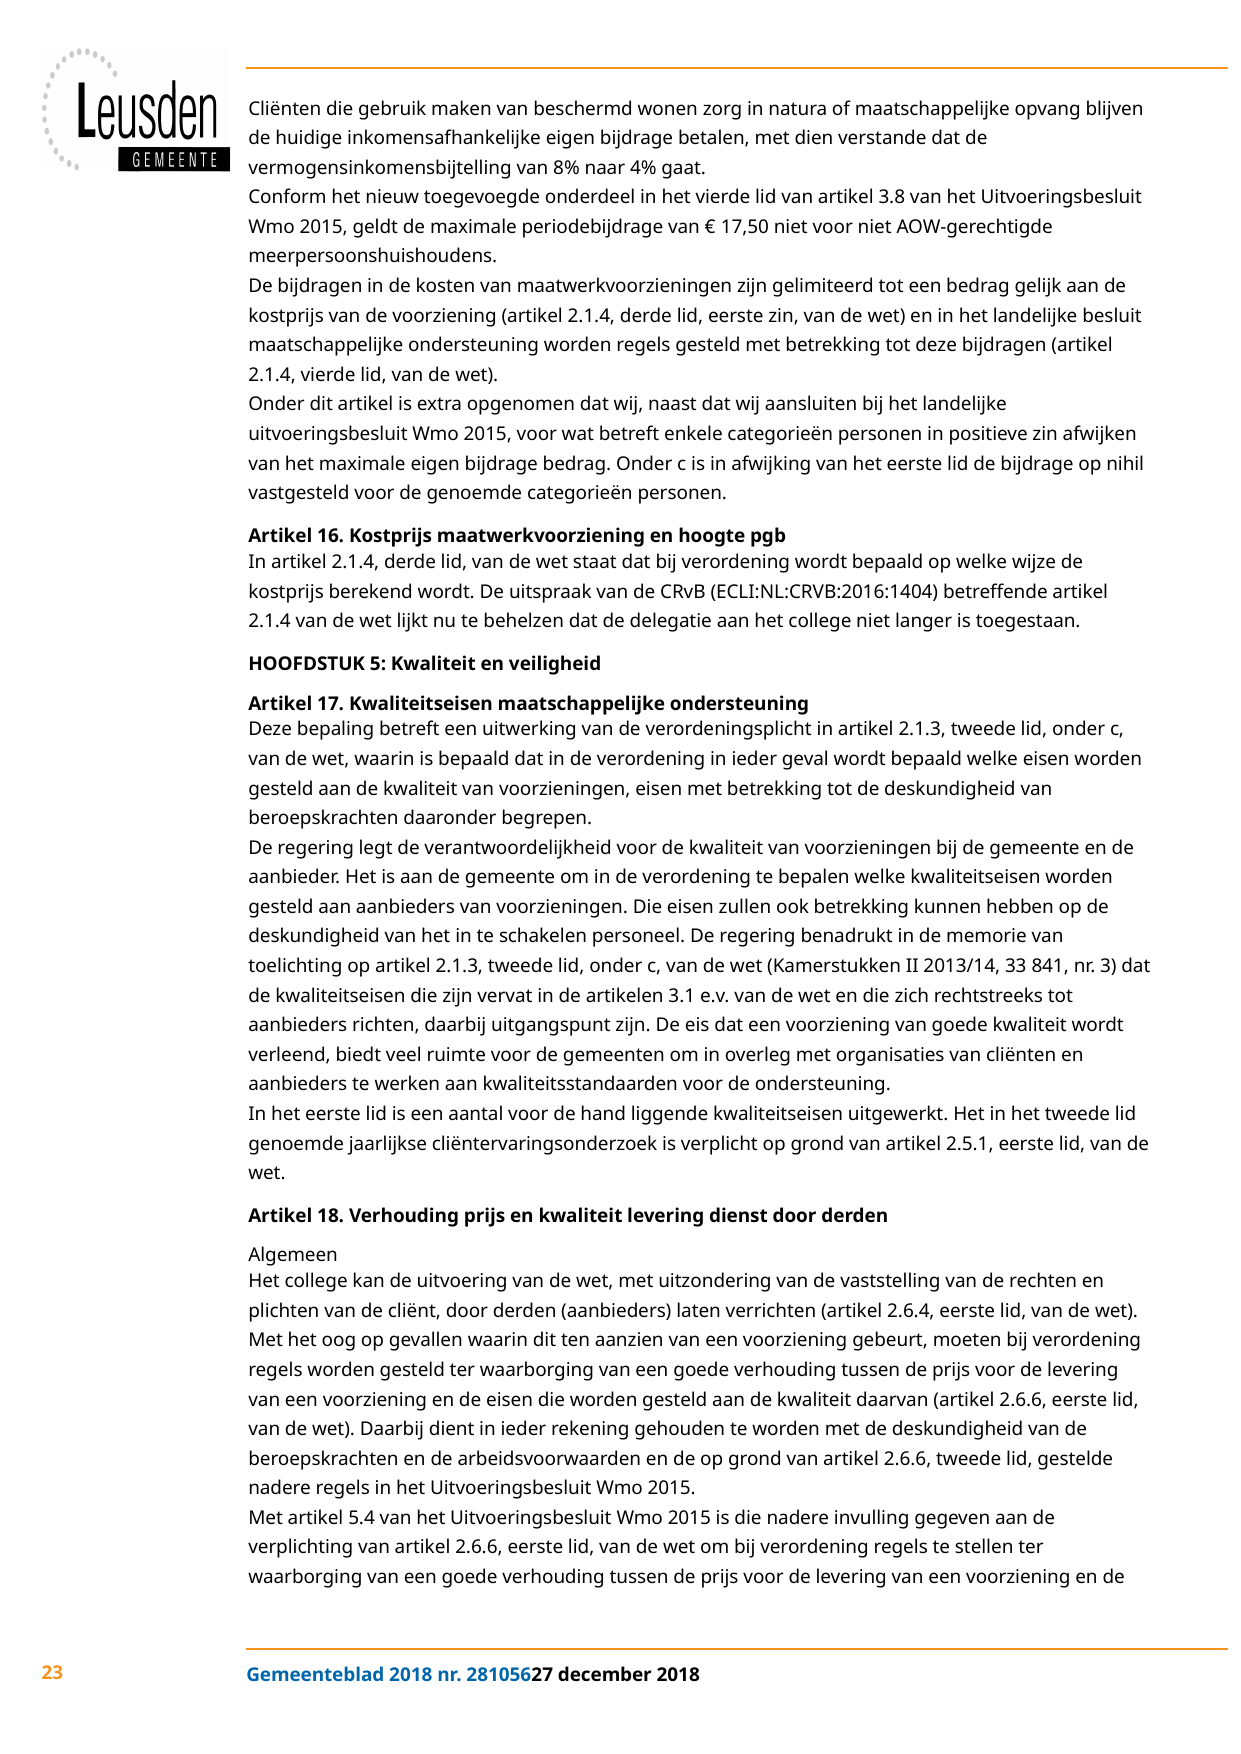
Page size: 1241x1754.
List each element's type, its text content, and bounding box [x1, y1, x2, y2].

text HOOFDSTUK 5: Kwaliteit en veiligheid [248, 651, 1152, 676]
text De regering legt de verantwoordelijkheid voor de kwaliteit van voorzieningen bij de gemeente en de aanbieder. Het is aan de gemeente om in de verordening te bepalen welke kwaliteitseisen worden gesteld aan aanbieders van voorzieningen. Die eisen zullen ook betrekking kunnen hebben op de deskundigheid van het in te schakelen personeel. De regering benadrukt in de memorie van toelichting op artikel 2.1.3, tweede lid, onder c, van de wet (Kamerstukken II 2013/14, 33 841, nr. 3) dat de kwaliteitseisen die zijn vervat in de artikelen 3.1 e.v. van de wet en die zich rechtstreeks tot aanbieders richten, daarbij uitgangspunt zijn. De eis dat een voorziening van goede kwaliteit wordt verleend, biedt veel ruimte voor de gemeenten om in overleg met organisaties van cliënten en aanbieders te werken aan kwaliteitsstandaarden voor de ondersteuning. [248, 834, 1152, 1096]
text Onder dit artikel is extra opgenomen dat wij, naast dat wij aansluiten bij het landelijke uitvoeringsbesluit Wmo 2015, voor wat betreft enkele categorieën personen in positieve zin afwijken van het maximale eigen bijdrage bedrag. Onder c is in afwijking van het eerste lid de bijdrage op nihil vastgesteld voor de genoemde categorieën personen. [248, 391, 1152, 505]
text Conform het nieuw toegevoegde onderdeel in het vierde lid van artikel 3.8 van het Uitvoeringsbesluit Wmo 2015, geldt de maximale periodebijdrage van € 17,50 niet voor niet AOW-gerechtigde meerpersoonshuishoudens. [248, 183, 1152, 268]
text Deze bepaling betreft een uitwerking van de verordeningsplicht in artikel 2.1.3, tweede lid, onder c, van de wet, waarin is bepaald dat in de verordening in ieder geval wordt bepaald welke eisen worden gesteld aan de kwaliteit van voorzieningen, eisen met betrekking tot de deskundigheid van beroepskrachten daaronder begrepen. [248, 716, 1152, 830]
text In artikel 2.1.4, derde lid, van de wet staat dat bij verordening wordt bepaald op welke wijze de kostprijs berekend wordt. De uitspraak van de CRvB (ECLI:NL:CRVB:2016:1404) betreffende artikel 2.1.4 van de wet lijkt nu te behelzen dat de delegatie aan het college niet langer is toegestaan. [248, 548, 1152, 633]
text Met artikel 5.4 van het Uitvoeringsbesluit Wmo 2015 is die nadere invulling gegeven aan de verplichting van artikel 2.6.6, eerste lid, van de wet om bij verordening regels te stellen ter waarborging van een goede verhouding tussen de prijs voor de levering van een voorziening en de [248, 1504, 1152, 1589]
text De bijdragen in de kosten van maatwerkvoorzieningen zijn gelimiteerd tot een bedrag gelijk aan de kostprijs van de voorziening (artikel 2.1.4, derde lid, eerste zin, van de wet) en in het landelijke besluit maatschappelijke ondersteuning worden regels gesteld met betrekking tot deze bijdragen (artikel 2.1.4, vierde lid, van de wet). [248, 272, 1152, 387]
text Artikel 16. Kostprijs maatwerkvoorziening en hoogte pgb [248, 522, 1152, 548]
text Het college kan de uitvoering van de wet, met uitzondering van de vaststelling van de rechten en plichten van de cliënt, door derden (aanbieders) laten verrichten (artikel 2.6.4, eerste lid, van de wet). Met het oog op gevallen waarin dit ten aanzien van een voorziening gebeurt, moeten bij verordening regels worden gesteld ter waarborging van een goede verhouding tussen de prijs voor de levering van een voorziening en de eisen die worden gesteld aan de kwaliteit daarvan (artikel 2.6.6, eerste lid, van de wet). Daarbij dient in ieder rekening gehouden te worden met de deskundigheid van de beroepskrachten en de arbeidsvoorwaarden en de op grond van artikel 2.6.6, tweede lid, gestelde nadere regels in het Uitvoeringsbesluit Wmo 2015. [248, 1267, 1152, 1500]
picture [41, 47, 231, 172]
text In het eerste lid is een aantal voor de hand liggende kwaliteitseisen uitgewerkt. Het in het tweede lid genoemde jaarlijkse cliëntervaringsonderzoek is verplicht op grond van artikel 2.5.1, eerste lid, van de wet. [248, 1100, 1152, 1185]
text Algemeen [248, 1242, 1152, 1267]
text Cliënten die gebruik maken van beschermd wonen zorg in natura of maatschappelijke opvang blijven de huidige inkomensafhankelijke eigen bijdrage betalen, met dien verstande dat de vermogensinkomensbijtelling van 8% naar 4% gaat. [248, 95, 1152, 180]
text Artikel 18. Verhouding prijs en kwaliteit levering dienst door derden [248, 1202, 1152, 1228]
text Artikel 17. Kwaliteitseisen maatschappelijke ondersteuning [248, 690, 1152, 716]
